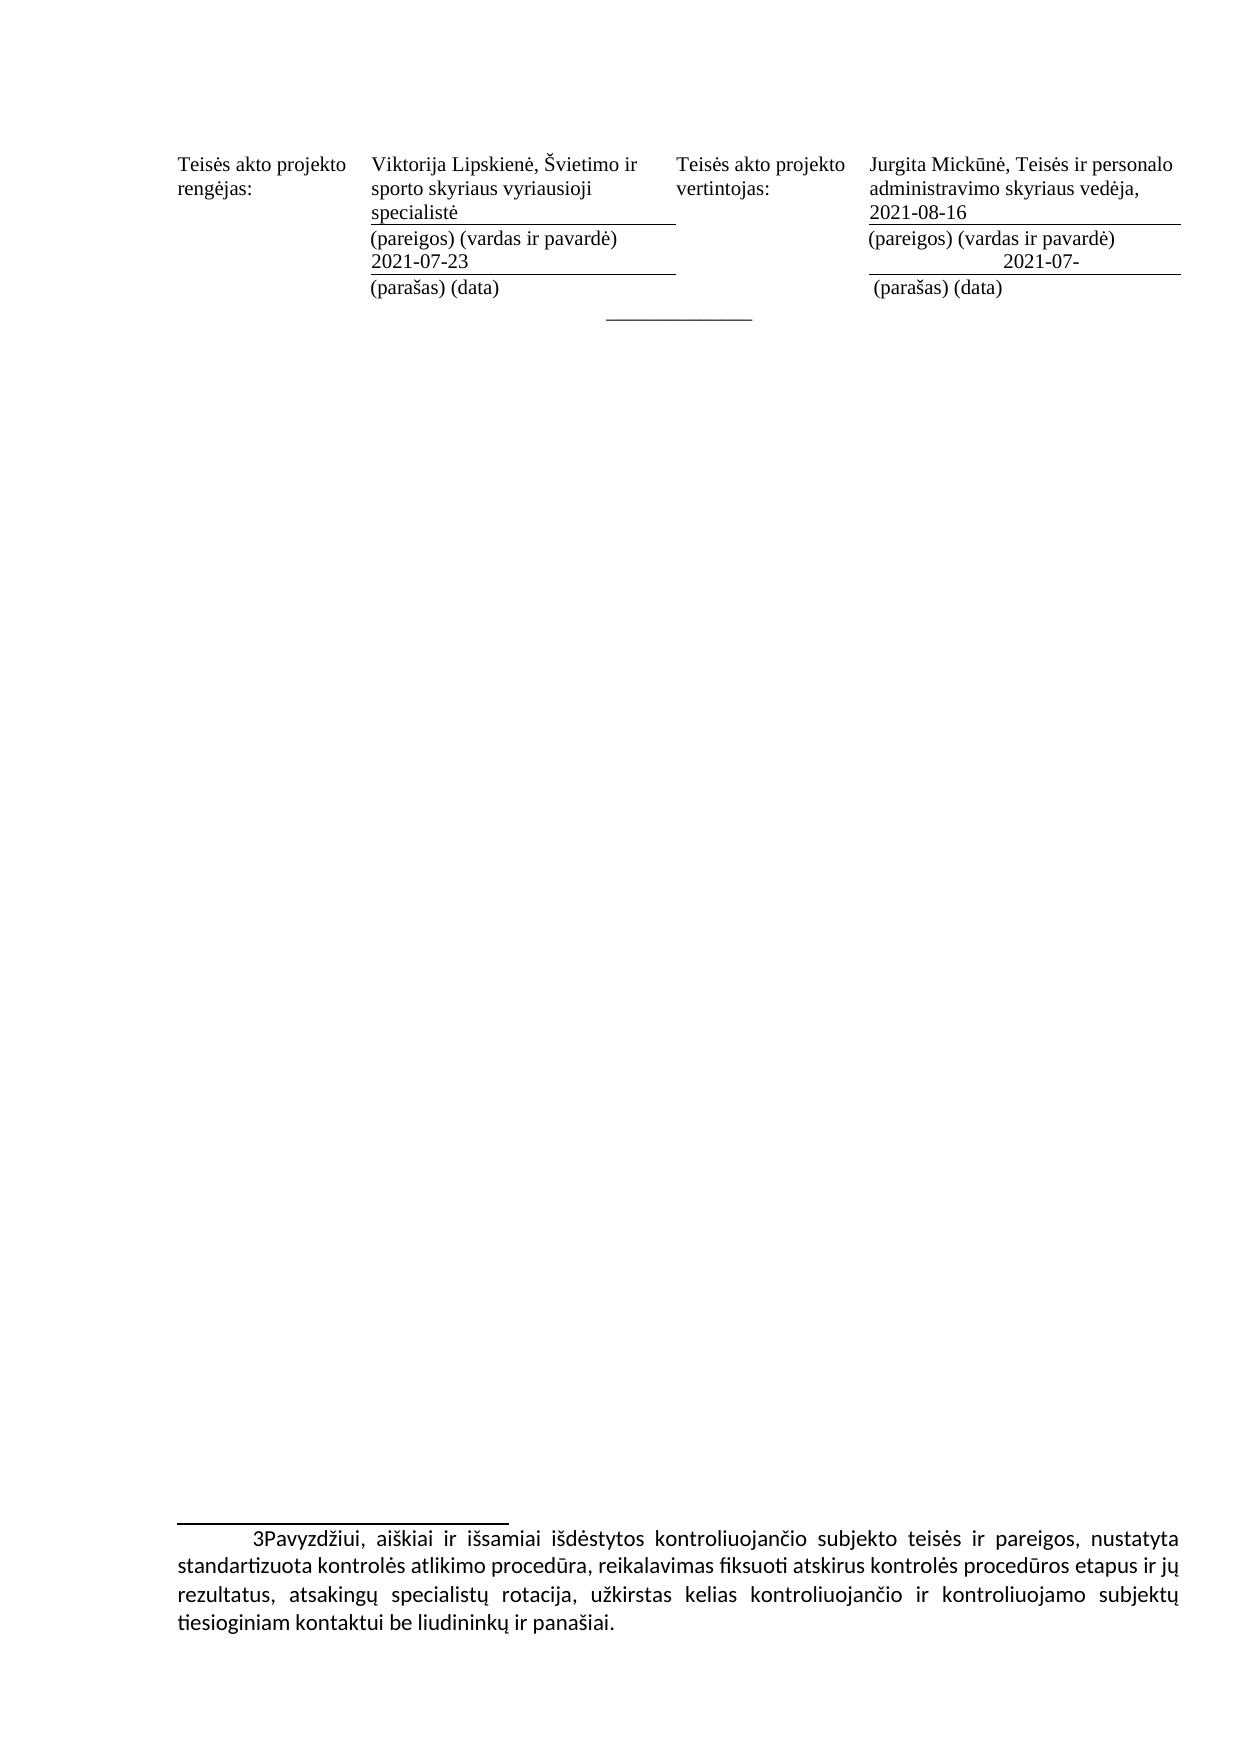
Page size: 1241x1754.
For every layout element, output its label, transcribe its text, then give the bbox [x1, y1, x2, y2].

table_cell (pareigos) (vardas ir pavardė) [869, 225, 1181, 249]
table_header Teisės akto projekto rengėjas: [177, 152, 371, 224]
table_cell [676, 274, 869, 299]
table_header Jurgita Mickūnė, Teisės ir personalo administravimo skyriaus vedėja, 2021-08-16 [869, 152, 1181, 224]
table_cell [676, 250, 869, 273]
table_header Teisės akto projekto vertintojas: [676, 152, 869, 224]
table_cell 2021-07- [869, 250, 1181, 273]
table_cell [177, 250, 371, 273]
table_header Viktorija Lipskienė, Švietimo ir sporto skyriaus vyriausioji specialistė [371, 152, 676, 224]
table_cell (parašas) (data) [371, 275, 676, 299]
text ______________ [177, 299, 1181, 323]
table_cell (parašas) (data) [869, 275, 1181, 299]
table_cell [676, 224, 869, 249]
table_cell (pareigos) (vardas ir pavardė) [371, 225, 676, 249]
table_cell [177, 224, 371, 249]
table_cell [177, 274, 371, 299]
table_cell 2021-07-23 [371, 250, 676, 273]
